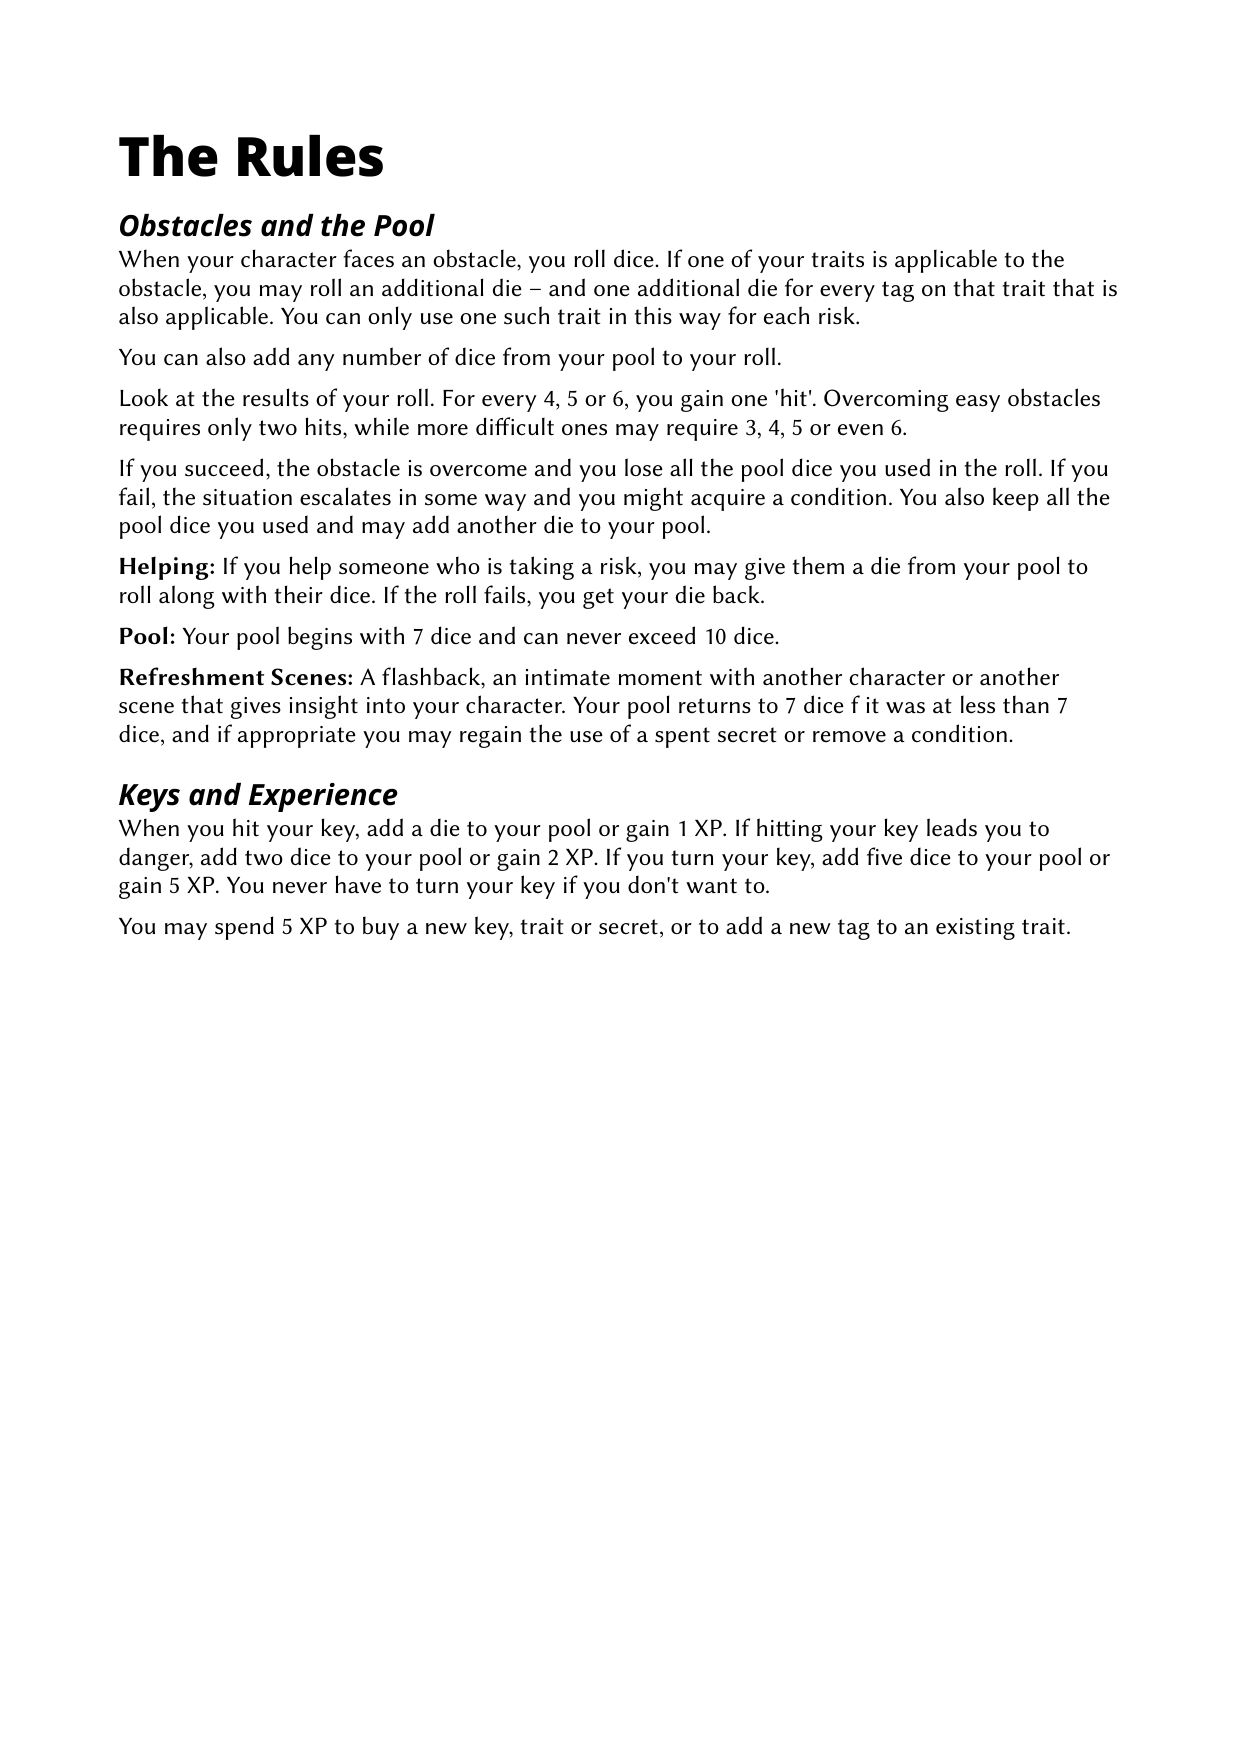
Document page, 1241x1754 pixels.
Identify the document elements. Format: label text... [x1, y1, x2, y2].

subtitle Keys and Experience [118, 774, 1122, 813]
text If you succeed, the obstacle is overcome and you lose all the pool dice you used in the roll. If you fail, the situation escalates in some way and you might acquire a condition. You also keep all the pool dice you used and may add another die to your pool. [118, 454, 1122, 539]
text Pool: Your pool begins with 7 dice and can never exceed 10 dice. [118, 622, 1122, 650]
text Refreshment Scenes: A flashback, an intimate moment with another character or another scene that gives insight into your character. Your pool returns to 7 dice f it was at less than 7 dice, and if appropriate you may regain the use of a spent secret or remove a condition. [118, 663, 1122, 748]
text Helping: If you help someone who is taking a risk, you may give them a die from your pool to roll along with their dice. If the roll fails, you get your die back. [118, 552, 1122, 609]
text When your character faces an obstacle, you roll dice. If one of your traits is applicable to the obstacle, you may roll an additional die – and one additional die for every tag on that trait that is also applicable. You can only use one such trait in this way for each risk. [118, 245, 1122, 331]
text You can also add any number of dice from your pool to your roll. [118, 343, 1122, 372]
subtitle Obstacles and the Pool [118, 205, 1122, 244]
text When you hit your key, add a die to your pool or gain 1 XP. If hitting your key leads you to danger, add two dice to your pool or gain 2 XP. If you turn your key, add five dice to your pool or gain 5 XP. You never have to turn your key if you don't want to. [118, 814, 1122, 900]
text You may spend 5 XP to buy a new key, trait or secret, or to add a new tag to an existing trait. [118, 912, 1122, 941]
text Look at the results of your roll. For every 4, 5 or 6, you gain one 'hit'. Overcoming easy obstacles requires only two hits, while more difficult ones may require 3, 4, 5 or even 6. [118, 384, 1122, 441]
subtitle The Rules [118, 118, 1122, 192]
